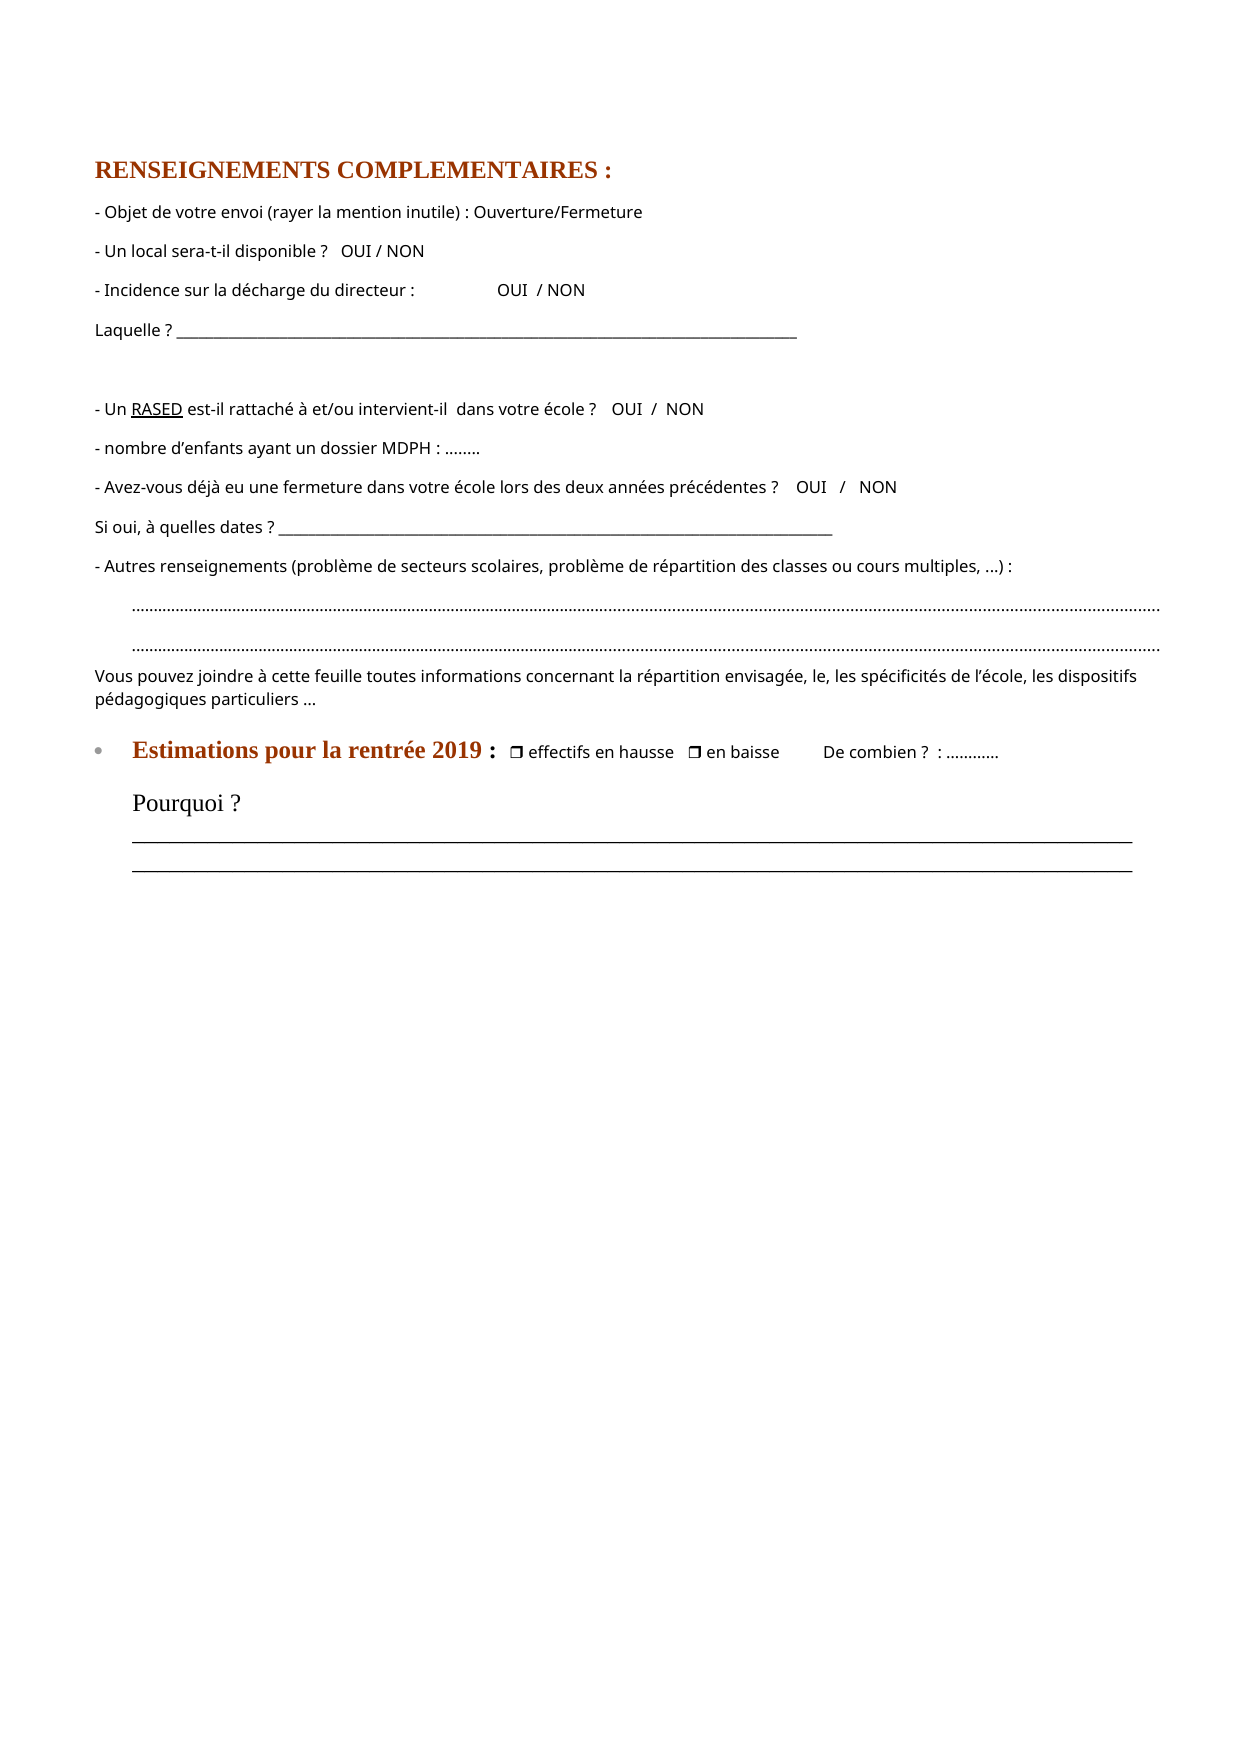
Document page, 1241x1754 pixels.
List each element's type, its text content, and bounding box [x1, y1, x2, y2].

text RENSEIGNEMENTS COMPLEMENTAIRES : [94, 155, 1181, 183]
list Pourquoi ? ________________________________________________________________________________ ________________________________________________________________________________ [94, 788, 1181, 875]
text - nombre d’enfants ayant un dossier MDPH : ........ [94, 436, 1181, 459]
text Laquelle ? ____________________________________________________________________________________ [94, 318, 1181, 341]
list Estimations pour la rentrée 2019 :  effectifs en hausse  en baisse De combien ? : ………… [94, 735, 1181, 763]
text - Avez-vous déjà eu une fermeture dans votre école lors des deux années précédentes ? OUI / NON [94, 476, 1181, 498]
text - Un local sera-t-il disponible ? OUI / NON [94, 239, 1181, 262]
text Vous pouvez joindre à cette feuille toutes informations concernant la répartition envisagée, le, les spécificités de l’école, les dispositifs pédagogiques particuliers … [94, 664, 1181, 710]
text - Objet de votre envoi (rayer la mention inutile) : Ouverture/Fermeture [94, 200, 1181, 223]
text - Un RASED est-il rattaché à et/ou intervient-il dans votre école ? OUI / NON [94, 397, 1181, 420]
text - Incidence sur la décharge du directeur : OUI / NON [94, 279, 1181, 302]
text - Autres renseignements (problème de secteurs scolaires, problème de répartition des classes ou cours multiples, ...) : [94, 554, 1181, 577]
text Si oui, à quelles dates ? ___________________________________________________________________________ [94, 515, 1181, 538]
